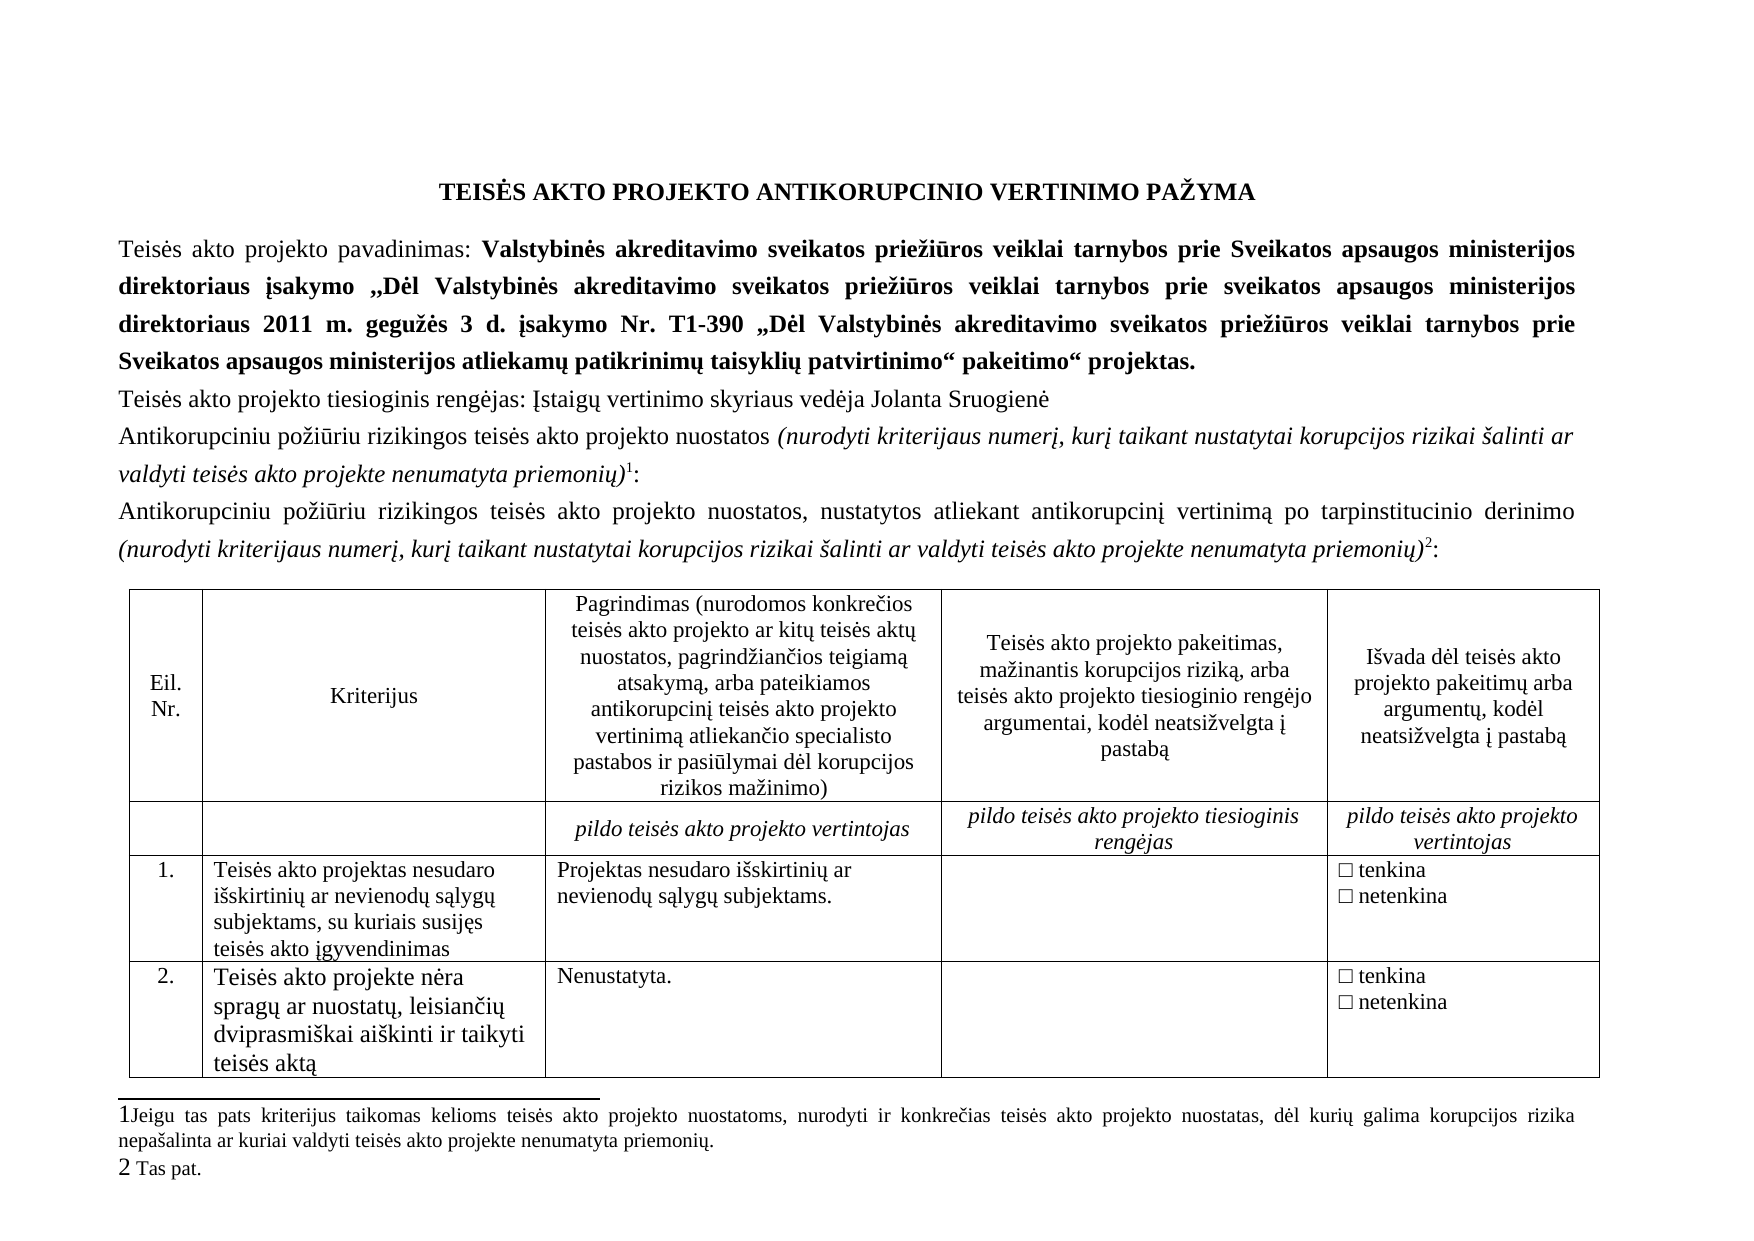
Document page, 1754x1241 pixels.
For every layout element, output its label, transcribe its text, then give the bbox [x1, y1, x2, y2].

text Tas pat. [118, 1152, 1577, 1181]
table_cell [130, 802, 202, 854]
table_cell □ tenkina □ netenkina [1328, 962, 1599, 1077]
table_header Teisės akto projekto pakeitimas, mažinantis korupcijos riziką, arba teisės akto projekto tiesioginio rengėjo argumentai, kodėl neatsižvelgta į pastabą [942, 590, 1327, 801]
table_cell [203, 802, 545, 854]
table_cell □ tenkina □ netenkina [1328, 856, 1599, 961]
table_cell Nenustatyta. [546, 962, 941, 1077]
table_cell pildo teisės akto projekto vertintojas [546, 802, 941, 854]
text Teisės akto projekto tiesioginis rengėjas: Įstaigų vertinimo skyriaus vedėja Jolanta Sruogienė [118, 375, 1577, 413]
table_cell pildo teisės akto projekto tiesioginis rengėjas [942, 802, 1327, 854]
text Jeigu tas pats kriterijus taikomas kelioms teisės akto projekto nuostatoms, nurodyti ir konkrečias teisės akto projekto nuostatas, dėl kurių galima korupcijos rizika nepašalinta ar kuriai valdyti teisės akto projekte nenumatyta priemonių. [118, 1099, 1577, 1152]
table_cell 2. [130, 962, 202, 1077]
table_header Pagrindimas (nurodomos konkrečios teisės akto projekto ar kitų teisės aktų nuostatos, pagrindžiančios teigiamą atsakymą, arba pateikiamos antikorupcinį teisės akto projekto vertinimą atliekančio specialisto pastabos ir pasiūlymai dėl korupcijos rizikos mažinimo) [546, 590, 941, 801]
table_header Kriterijus [203, 590, 545, 801]
table_cell Teisės akto projekte nėra spragų ar nuostatų, leisiančių dviprasmiškai aiškinti ir taikyti teisės aktą [203, 962, 545, 1077]
table_header Išvada dėl teisės akto projekto pakeitimų arba argumentų, kodėl neatsižvelgta į pastabą [1328, 590, 1599, 801]
table_cell 1. [130, 856, 202, 961]
table_cell [942, 856, 1327, 961]
text Antikorupciniu požiūriu rizikingos teisės akto projekto nuostatos, nustatytos atliekant antikorupcinį vertinimą po tarpinstitucinio derinimo (nurodyti kriterijaus numerį, kurį taikant nustatytai korupcijos rizikai šalinti ar valdyti teisės akto projekte nenumatyta priemonių): [118, 488, 1577, 563]
table_cell pildo teisės akto projekto vertintojas [1328, 802, 1599, 854]
table_cell [942, 962, 1327, 1077]
text TEISĖS AKTO PROJEKTO ANTIKORUPCINIO VERTINIMO PAŽYMA [118, 177, 1577, 206]
table_cell Teisės akto projektas nesudaro išskirtinių ar nevienodų sąlygų subjektams, su kuriais susijęs teisės akto įgyvendinimas [203, 856, 545, 961]
table_header Eil. Nr. [130, 590, 202, 801]
text Teisės akto projekto pavadinimas: Valstybinės akreditavimo sveikatos priežiūros veiklai tarnybos prie Sveikatos apsaugos ministerijos direktoriaus įsakymo ,,Dėl Valstybinės akreditavimo sveikatos priežiūros veiklai tarnybos prie sveikatos apsaugos ministerijos direktoriaus 2011 m. gegužės 3 d. įsakymo Nr. T1-390 „Dėl Valstybinės akreditavimo sveikatos priežiūros veiklai tarnybos prie Sveikatos apsaugos ministerijos atliekamų patikrinimų taisyklių patvirtinimo“ pakeitimo“ projektas. [118, 225, 1577, 375]
text Antikorupciniu požiūriu rizikingos teisės akto projekto nuostatos (nurodyti kriterijaus numerį, kurį taikant nustatytai korupcijos rizikai šalinti ar valdyti teisės akto projekte nenumatyta priemonių): [118, 413, 1577, 488]
table_cell Projektas nesudaro išskirtinių ar nevienodų sąlygų subjektams. [546, 856, 941, 961]
